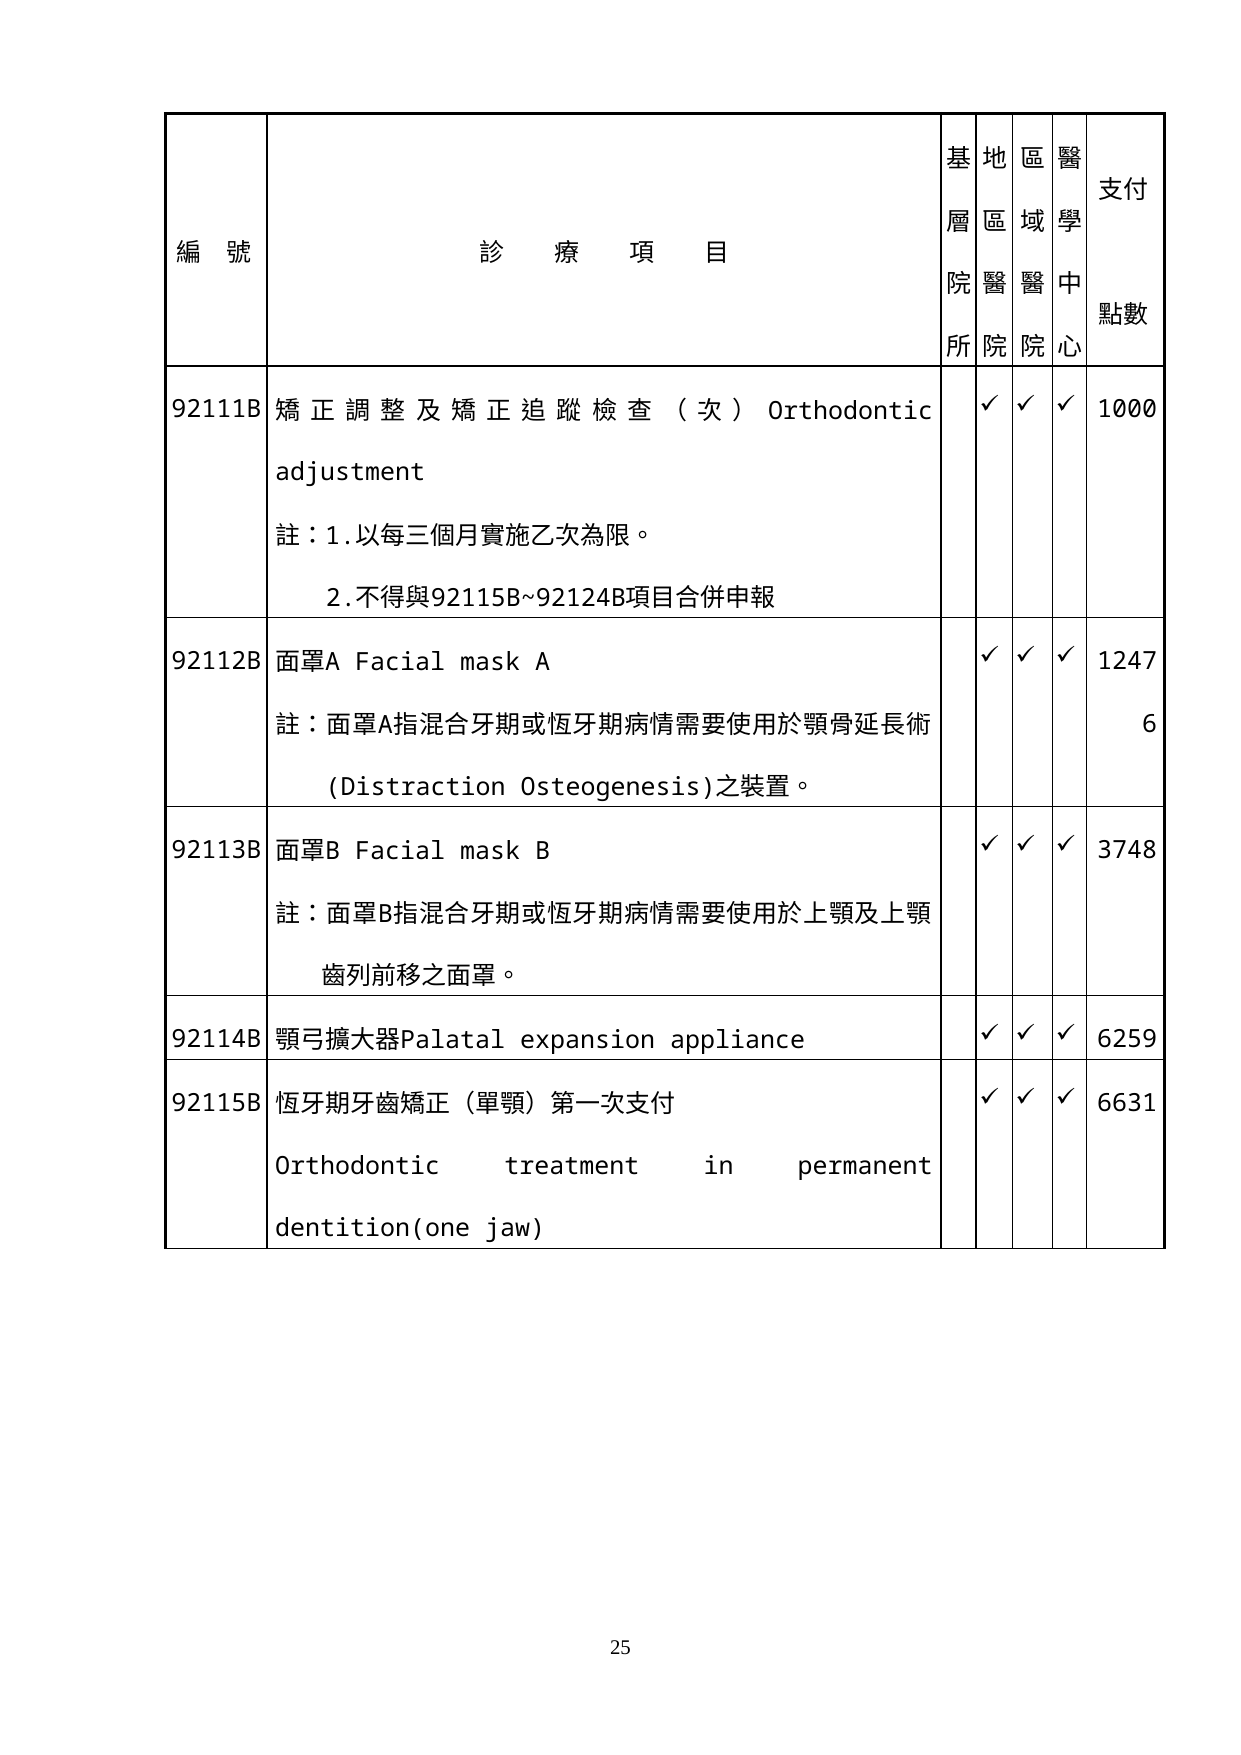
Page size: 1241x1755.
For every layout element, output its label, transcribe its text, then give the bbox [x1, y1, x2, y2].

table_cell 92114B [167, 996, 266, 1059]
table_cell  [977, 996, 1012, 1059]
table_cell  [1013, 996, 1052, 1059]
table_cell  [1053, 618, 1086, 806]
table_cell  [977, 367, 1012, 617]
table_cell 92111B [167, 367, 266, 617]
table_cell  [977, 1060, 1012, 1248]
table_cell  [1013, 1060, 1052, 1248]
table_cell 92112B [167, 618, 266, 806]
table_cell 恆牙期牙齒矯正（單顎）第一次支付 Orthodontic treatment in permanent dentition(one jaw) [268, 1060, 940, 1248]
table_header 診 療 項 目 [268, 115, 940, 365]
table_cell  [977, 618, 1012, 806]
table_cell  [1013, 367, 1052, 617]
table_header 支付 點數 [1087, 115, 1163, 365]
table_cell 3748 [1087, 807, 1163, 995]
table_header 地 區 醫 院 [977, 115, 1012, 365]
table_cell [942, 618, 975, 806]
table_cell 12476 [1087, 618, 1163, 806]
table_cell [942, 1060, 975, 1248]
table_cell 顎弓擴大器Palatal expansion appliance [268, 996, 940, 1059]
table_cell 92113B [167, 807, 266, 995]
table_cell  [1013, 618, 1052, 806]
table_header 區 域 醫 院 [1013, 115, 1052, 365]
table_cell 92115B [167, 1060, 266, 1248]
table_header 醫 學 中 心 [1053, 115, 1086, 365]
table_cell 1000 [1087, 367, 1163, 617]
table_cell  [1053, 807, 1086, 995]
table_cell [942, 807, 975, 995]
table_cell 6259 [1087, 996, 1163, 1059]
table_cell [942, 367, 975, 617]
table_cell 矯正調整及矯正追蹤檢查（次）Orthodontic adjustment 註：1.以每三個月實施乙次為限。 2.不得與92115B~92124B項目合併申報 [268, 367, 940, 617]
table_cell  [977, 807, 1012, 995]
table_header 基 層 院 所 [942, 115, 975, 365]
table_cell  [1053, 996, 1086, 1059]
table_header 編 號 [167, 115, 266, 365]
table_cell  [1053, 367, 1086, 617]
table_cell  [1013, 807, 1052, 995]
table_cell 面罩B Facial mask B 註：面罩B指混合牙期或恆牙期病情需要使用於上顎及上顎齒列前移之面罩。 [268, 807, 940, 995]
table_cell  [1053, 1060, 1086, 1248]
table_cell 面罩A Facial mask A 註：面罩A指混合牙期或恆牙期病情需要使用於顎骨延長術(Distraction Osteogenesis)之裝置。 [268, 618, 940, 806]
table_cell [942, 996, 975, 1059]
table_cell 6631 [1087, 1060, 1163, 1248]
